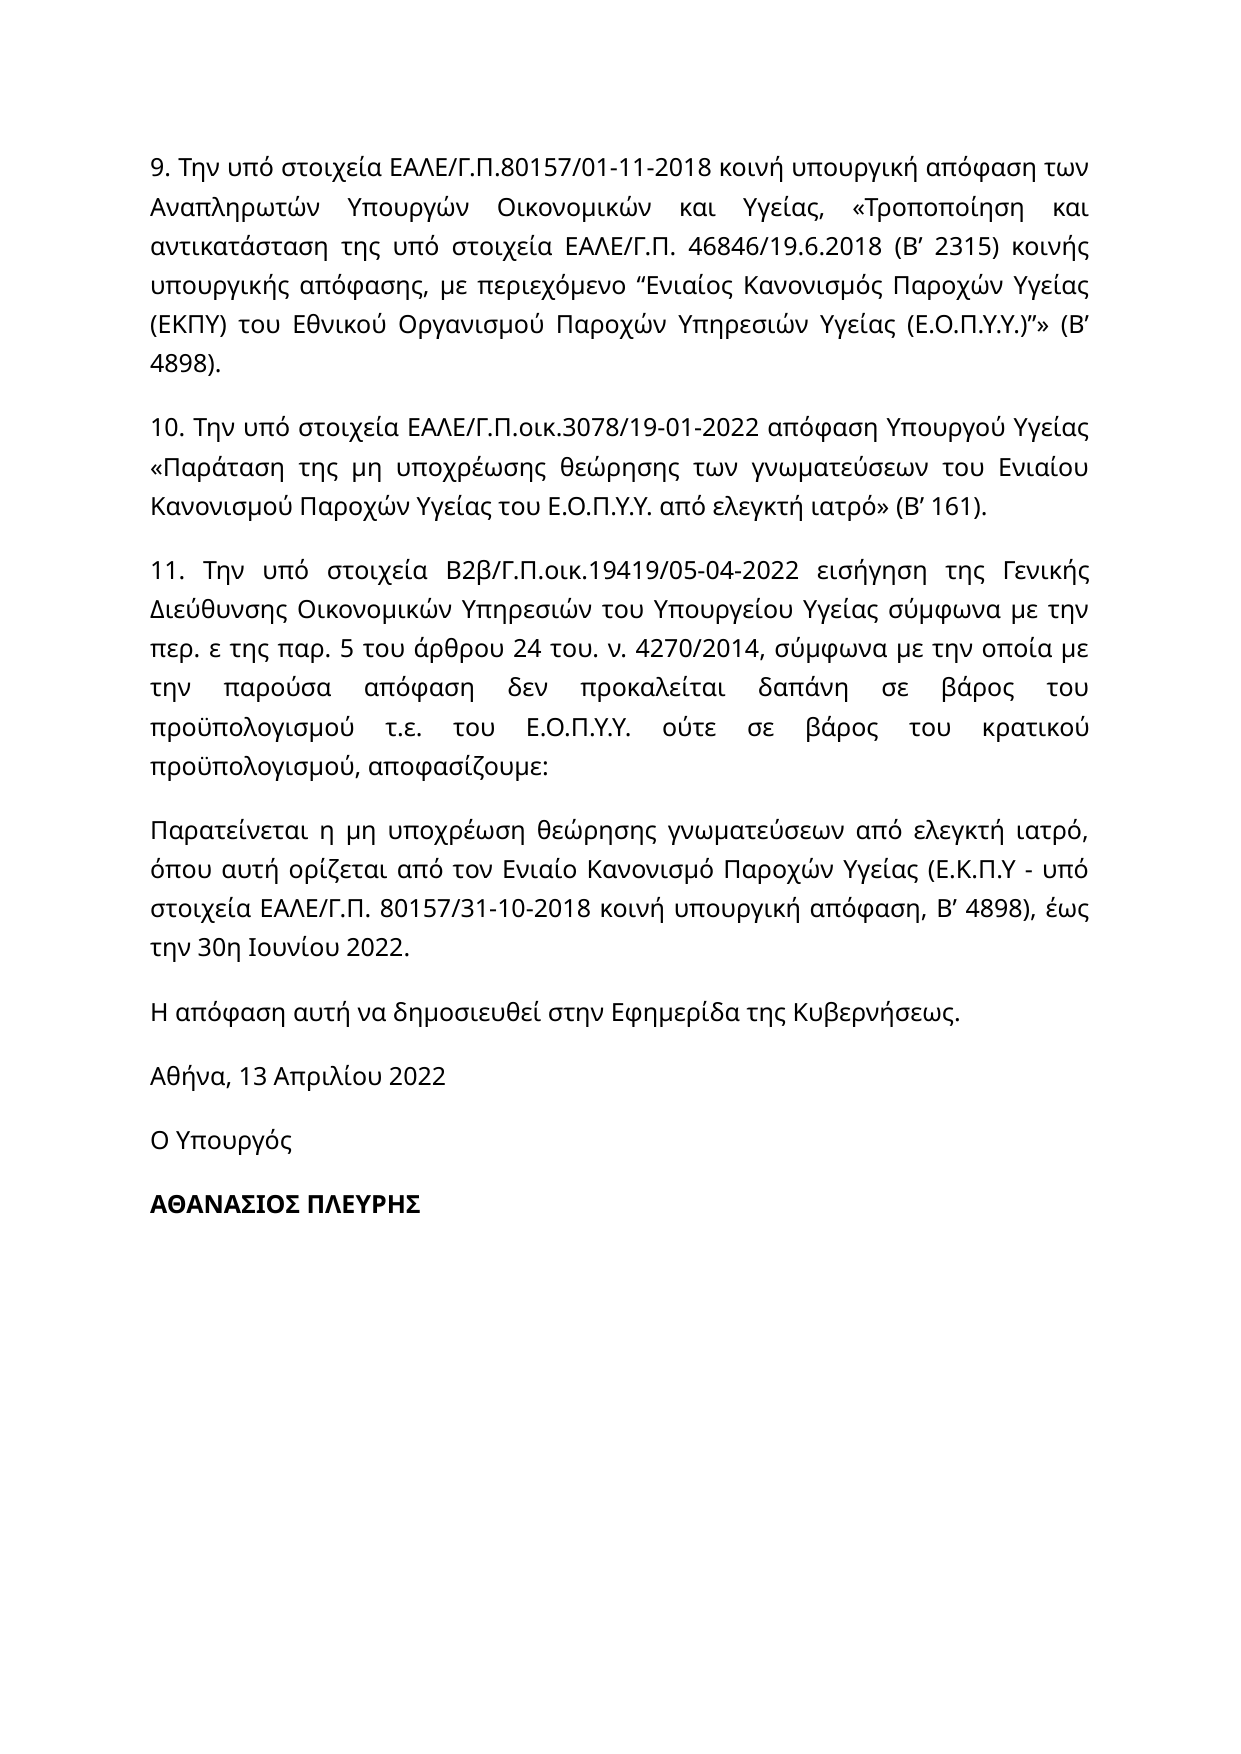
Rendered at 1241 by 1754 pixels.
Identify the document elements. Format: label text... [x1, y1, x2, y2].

text Ο Υπουργός [150, 1122, 1090, 1157]
text Παρατείνεται η μη υποχρέωση θεώρησης γνωματεύσεων από ελεγκτή ιατρό, όπου αυτή ορίζεται από τον Ενιαίο Κανονισμό Παροχών Υγείας (Ε.Κ.Π.Υ - υπό στοιχεία ΕΑΛΕ/Γ.Π. 80157/31-10-2018 κοινή υπουργική απόφαση, Β’ 4898), έως την 30η Ιουνίου 2022. [150, 812, 1090, 964]
text ΑΘΑΝΑΣΙΟΣ ΠΛΕΥΡΗΣ [150, 1187, 1090, 1221]
text 9. Την υπό στοιχεία ΕΑΛΕ/Γ.Π.80157/01-11-2018 κοινή υπουργική απόφαση των Αναπληρωτών Υπουργών Οικονομικών και Υγείας, «Τροποποίηση και αντικατάσταση της υπό στοιχεία ΕΑΛΕ/Γ.Π. 46846/19.6.2018 (Β’ 2315) κοινής υπουργικής απόφασης, με περιεχόμενο “Ενιαίος Κανονισμός Παροχών Υγείας (ΕΚΠΥ) του Εθνικού Οργανισμού Παροχών Υπηρεσιών Υγείας (Ε.Ο.Π.Υ.Υ.)”» (Β’ 4898). [150, 150, 1090, 380]
text 11. Την υπό στοιχεία Β2β/Γ.Π.οικ.19419/05-04-2022 εισήγηση της Γενικής Διεύθυνσης Οικονομικών Υπηρεσιών του Υπουργείου Υγείας σύμφωνα με την περ. ε της παρ. 5 του άρθρου 24 του. ν. 4270/2014, σύμφωνα με την οποία με την παρούσα απόφαση δεν προκαλείται δαπάνη σε βάρος του προϋπολογισμού τ.ε. του Ε.Ο.Π.Υ.Υ. ούτε σε βάρος του κρατικού προϋπολογισμού, αποφασίζουμε: [150, 552, 1090, 782]
text Η απόφαση αυτή να δημοσιευθεί στην Εφημερίδα της Κυβερνήσεως. [150, 994, 1090, 1028]
text 10. Την υπό στοιχεία ΕΑΛΕ/Γ.Π.οικ.3078/19-01-2022 απόφαση Υπουργού Υγείας «Παράταση της μη υποχρέωσης θεώρησης των γνωματεύσεων του Ενιαίου Κανονισμού Παροχών Υγείας του Ε.Ο.Π.Υ.Υ. από ελεγκτή ιατρό» (Β’ 161). [150, 410, 1090, 522]
text Αθήνα, 13 Απριλίου 2022 [150, 1058, 1090, 1092]
